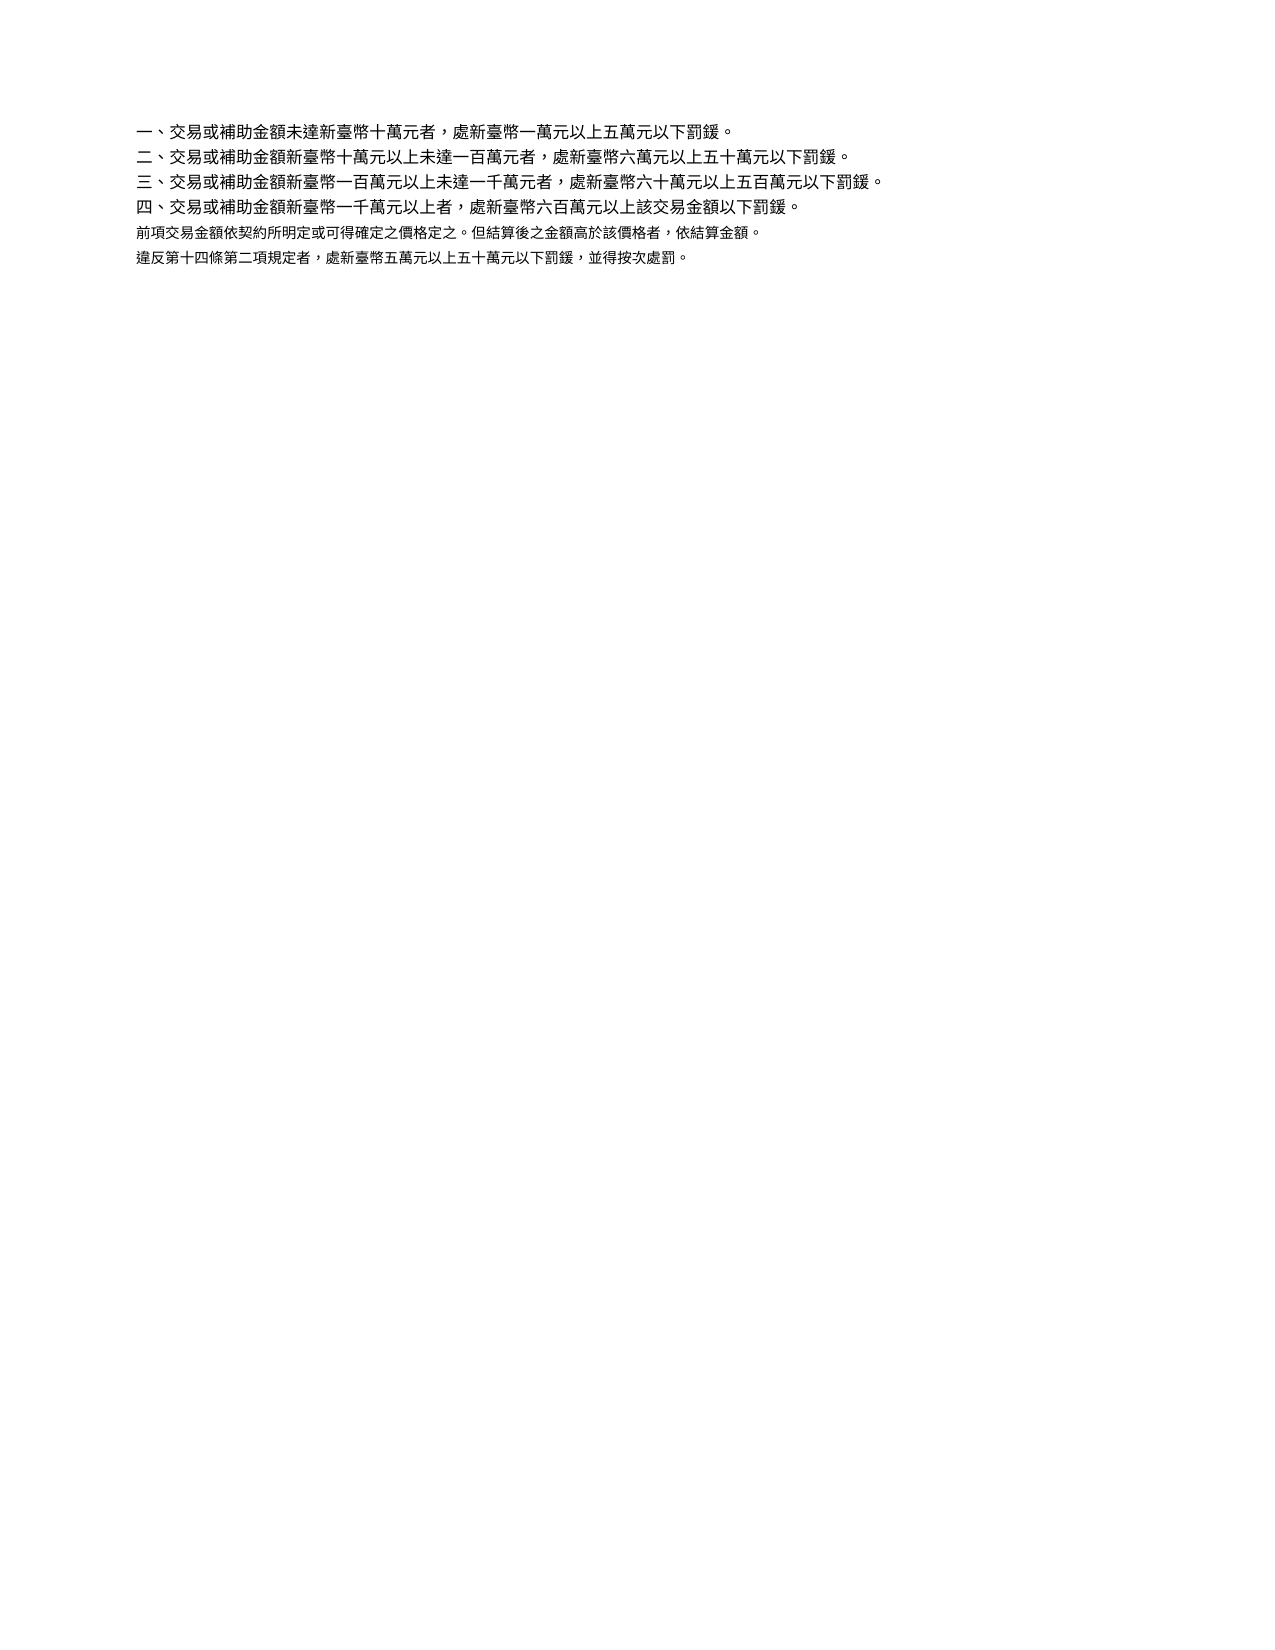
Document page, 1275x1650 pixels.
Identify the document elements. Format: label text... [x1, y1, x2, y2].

text 前項交易金額依契約所明定或可得確定之價格定之。但結算後之金額高於該價格者，依結算金額。 [136, 218, 1139, 243]
text 二、交易或補助金額新臺幣十萬元以上未達一百萬元者，處新臺幣六萬元以上五十萬元以下罰鍰。 [136, 143, 1139, 168]
text 違反第十四條第二項規定者，處新臺幣五萬元以上五十萬元以下罰鍰，並得按次處罰。 [136, 243, 1139, 268]
text 一、交易或補助金額未達新臺幣十萬元者，處新臺幣一萬元以上五萬元以下罰鍰。 [136, 118, 1139, 143]
text 三、交易或補助金額新臺幣一百萬元以上未達一千萬元者，處新臺幣六十萬元以上五百萬元以下罰鍰。 [136, 168, 1139, 193]
text 四、交易或補助金額新臺幣一千萬元以上者，處新臺幣六百萬元以上該交易金額以下罰鍰。 [136, 193, 1139, 218]
